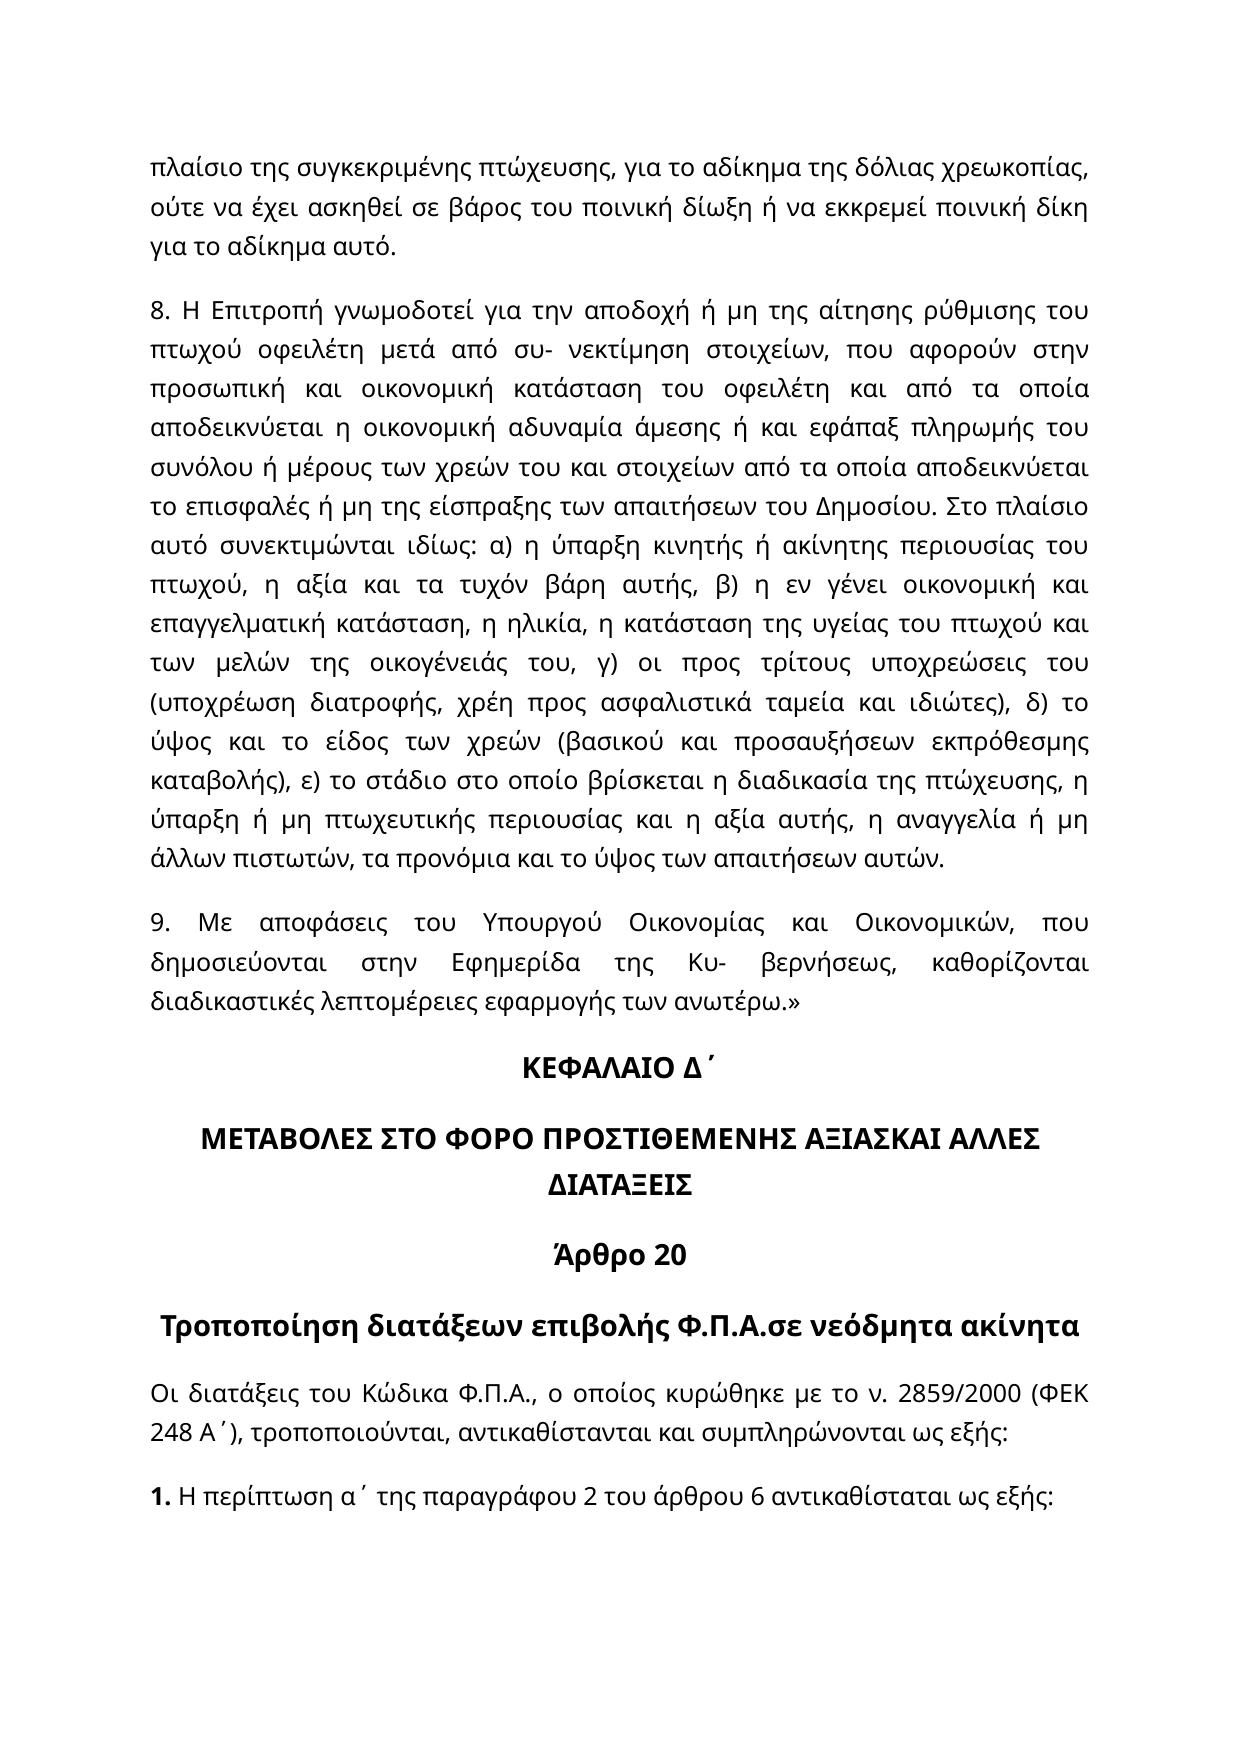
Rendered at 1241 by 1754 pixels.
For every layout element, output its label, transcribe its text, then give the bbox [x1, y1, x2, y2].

text 9. Με αποφάσεις του Υπουργού Οικονομίας και Οικονομικών, που δημοσιεύονται στην Εφημερίδα της Κυ- βερνήσεως, καθορίζονται διαδικαστικές λεπτομέρειες εφαρμογής των ανωτέρω.» [150, 905, 1090, 1017]
text Οι διατάξεις του Κώδικα Φ.Π.Α., ο οποίος κυρώθηκε με το ν. 2859/2000 (ΦΕΚ 248 A΄), τροποποιούνται, αντικαθίστανται και συμπληρώνονται ως εξής: [150, 1376, 1090, 1449]
subtitle ΜΕΤΑΒΟΛΕΣ ΣΤΟ ΦΟΡΟ ΠΡΟΣΤΙΘΕΜΕΝΗΣ ΑΞΙΑΣΚΑΙ ΑΛΛΕΣ ΔΙΑΤΑΞΕΙΣ [150, 1118, 1090, 1203]
text πλαίσιο της συγκεκριμένης πτώχευσης, για το αδίκημα της δόλιας χρεωκοπίας, ούτε να έχει ασκηθεί σε βάρος του ποινική δίωξη ή να εκκρεμεί ποινική δίκη για το αδίκημα αυτό. [150, 150, 1090, 262]
subtitle Τροποποίηση διατάξεων επιβολής Φ.Π.Α.σε νεόδμητα ακίνητα [150, 1305, 1090, 1345]
text 8. Η Επιτροπή γνωμοδοτεί για την αποδοχή ή μη της αίτησης ρύθμισης του πτωχού οφειλέτη μετά από συ- νεκτίμηση στοιχείων, που αφορούν στην προσωπική και οικονομική κατάσταση του οφειλέτη και από τα οποία αποδεικνύεται η οικονομική αδυναμία άμεσης ή και εφάπαξ πληρωμής του συνόλου ή μέρους των χρεών του και στοιχείων από τα οποία αποδεικνύεται το επισφαλές ή μη της είσπραξης των απαιτήσεων του Δημοσίου. Στο πλαίσιο αυτό συνεκτιμώνται ιδίως: α) η ύπαρξη κινητής ή ακίνητης περιουσίας του πτωχού, η αξία και τα τυχόν βάρη αυτής, β) η εν γένει οικονομική και επαγγελματική κατάσταση, η ηλικία, η κατάσταση της υγείας του πτωχού και των μελών της οικογένειάς του, γ) οι προς τρίτους υποχρεώσεις του (υποχρέωση διατροφής, χρέη προς ασφαλιστικά ταμεία και ιδιώτες), δ) το ύψος και το είδος των χρεών (βασικού και προσαυξήσεων εκπρόθεσμης καταβολής), ε) το στάδιο στο οποίο βρίσκεται η διαδικασία της πτώχευσης, η ύπαρξη ή μη πτωχευτικής περιουσίας και η αξία αυτής, η αναγγελία ή μη άλλων πιστωτών, τα προνόμια και το ύψος των απαιτήσεων αυτών. [150, 292, 1090, 875]
text 1. Η περίπτωση α΄ της παραγράφου 2 του άρθρου 6 αντικαθίσταται ως εξής: [150, 1479, 1090, 1513]
subtitle Άρθρο 20 [150, 1234, 1090, 1274]
subtitle ΚΕΦΑΛΑΙΟ Δ΄ [150, 1047, 1090, 1087]
